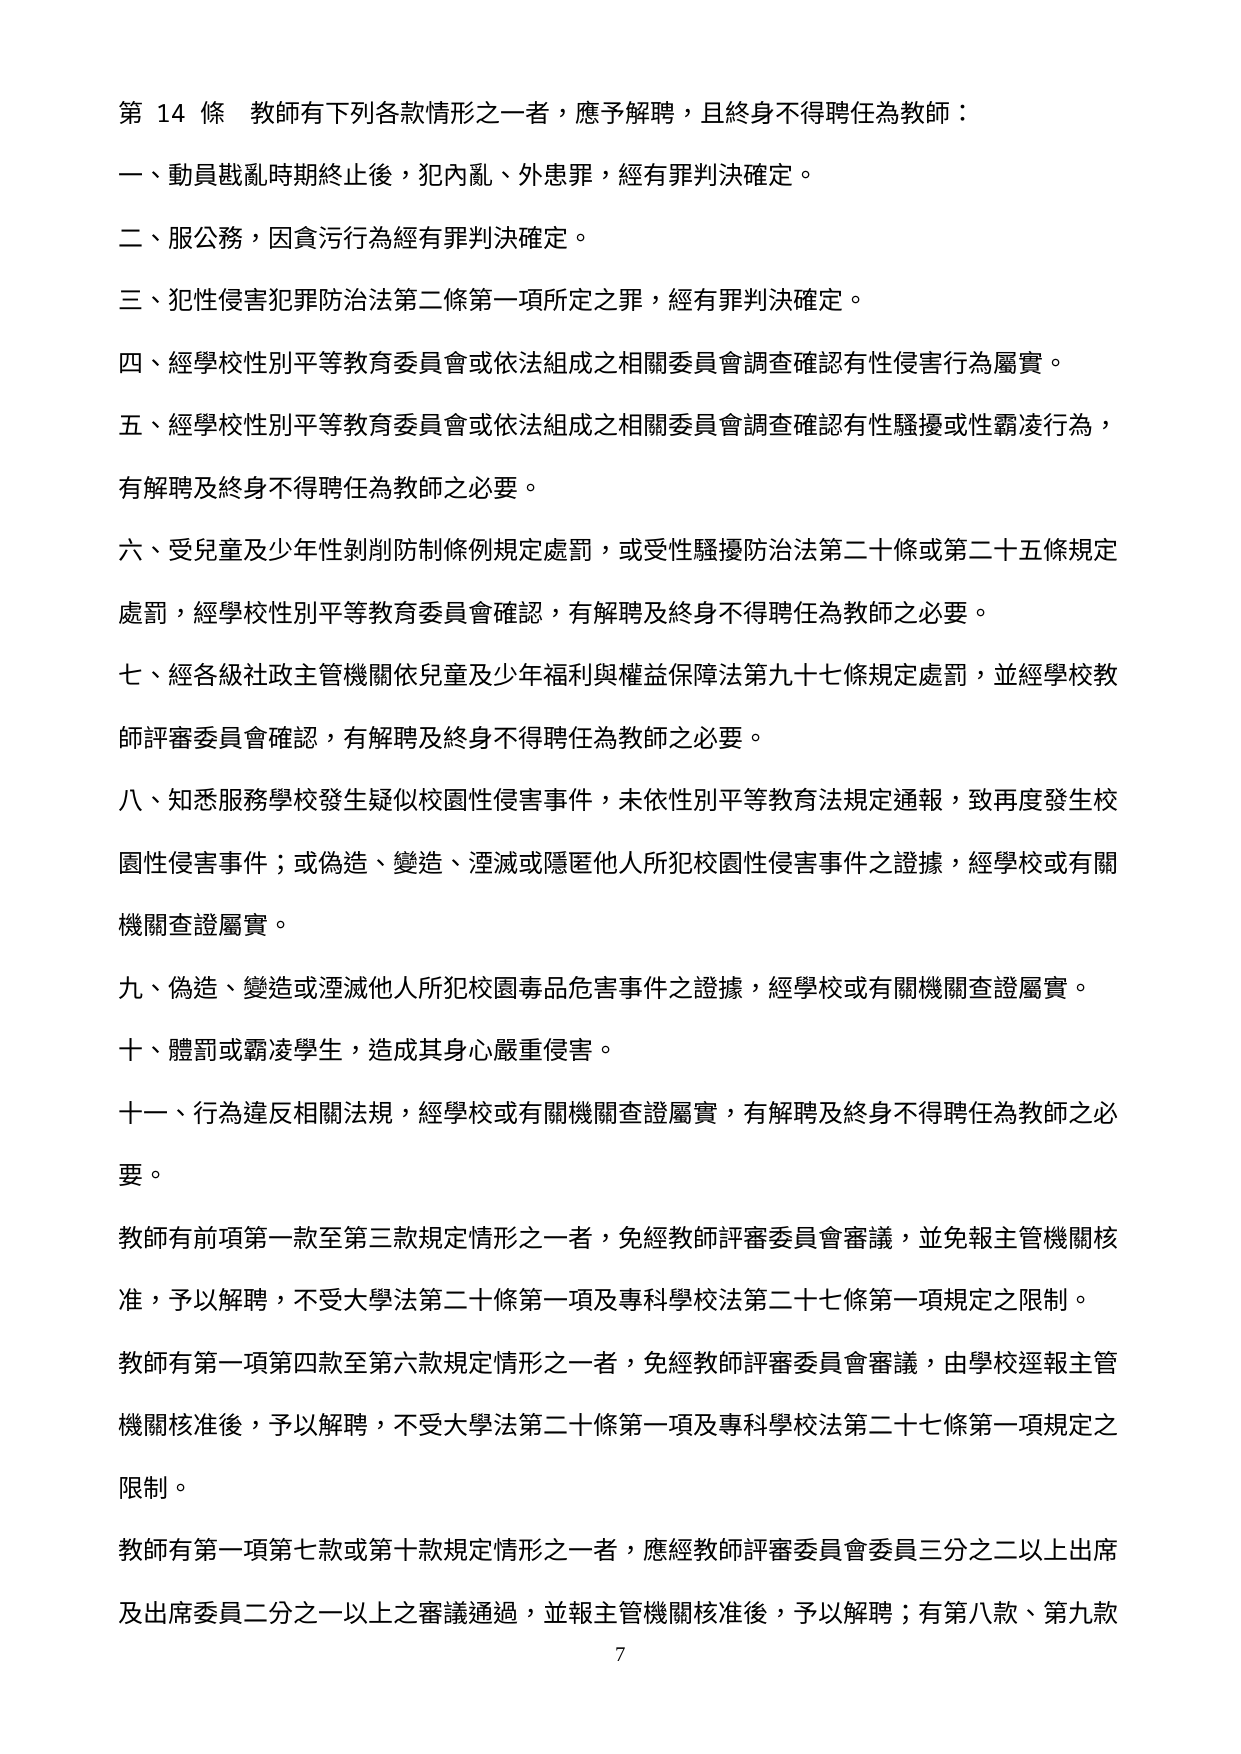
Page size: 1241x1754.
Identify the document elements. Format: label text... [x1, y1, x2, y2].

text 五、經學校性別平等教育委員會或依法組成之相關委員會調查確認有性騷擾或性霸凌行為，有解聘及終身不得聘任為教師之必要。 [118, 382, 1122, 507]
text 八、知悉服務學校發生疑似校園性侵害事件，未依性別平等教育法規定通報，致再度發生校園性侵害事件；或偽造、變造、湮滅或隱匿他人所犯校園性侵害事件之證據，經學校或有關機關查證屬實。 [118, 757, 1122, 944]
text 四、經學校性別平等教育委員會或依法組成之相關委員會調查確認有性侵害行為屬實。 [118, 319, 1122, 382]
text 九、偽造、變造或湮滅他人所犯校園毒品危害事件之證據，經學校或有關機關查證屬實。 [118, 944, 1122, 1007]
text 教師有第一項第四款至第六款規定情形之一者，免經教師評審委員會審議，由學校逕報主管機關核准後，予以解聘，不受大學法第二十條第一項及專科學校法第二十七條第一項規定之限制。 [118, 1319, 1122, 1507]
text 教師有前項第一款至第三款規定情形之一者，免經教師評審委員會審議，並免報主管機關核准，予以解聘，不受大學法第二十條第一項及專科學校法第二十七條第一項規定之限制。 [118, 1194, 1122, 1319]
text 一、動員戡亂時期終止後，犯內亂、外患罪，經有罪判決確定。 [118, 132, 1122, 194]
text 十一、行為違反相關法規，經學校或有關機關查證屬實，有解聘及終身不得聘任為教師之必要。 [118, 1069, 1122, 1194]
text 十、體罰或霸凌學生，造成其身心嚴重侵害。 [118, 1007, 1122, 1069]
text 二、服公務，因貪污行為經有罪判決確定。 [118, 194, 1122, 257]
text 第 14 條 教師有下列各款情形之一者，應予解聘，且終身不得聘任為教師： [118, 69, 1122, 132]
text 教師有第一項第七款或第十款規定情形之一者，應經教師評審委員會委員三分之二以上出席及出席委員二分之一以上之審議通過，並報主管機關核准後，予以解聘；有第八款、第九款 [118, 1507, 1122, 1632]
text 六、受兒童及少年性剝削防制條例規定處罰，或受性騷擾防治法第二十條或第二十五條規定處罰，經學校性別平等教育委員會確認，有解聘及終身不得聘任為教師之必要。 [118, 507, 1122, 632]
text 七、經各級社政主管機關依兒童及少年福利與權益保障法第九十七條規定處罰，並經學校教師評審委員會確認，有解聘及終身不得聘任為教師之必要。 [118, 632, 1122, 757]
text 三、犯性侵害犯罪防治法第二條第一項所定之罪，經有罪判決確定。 [118, 257, 1122, 319]
